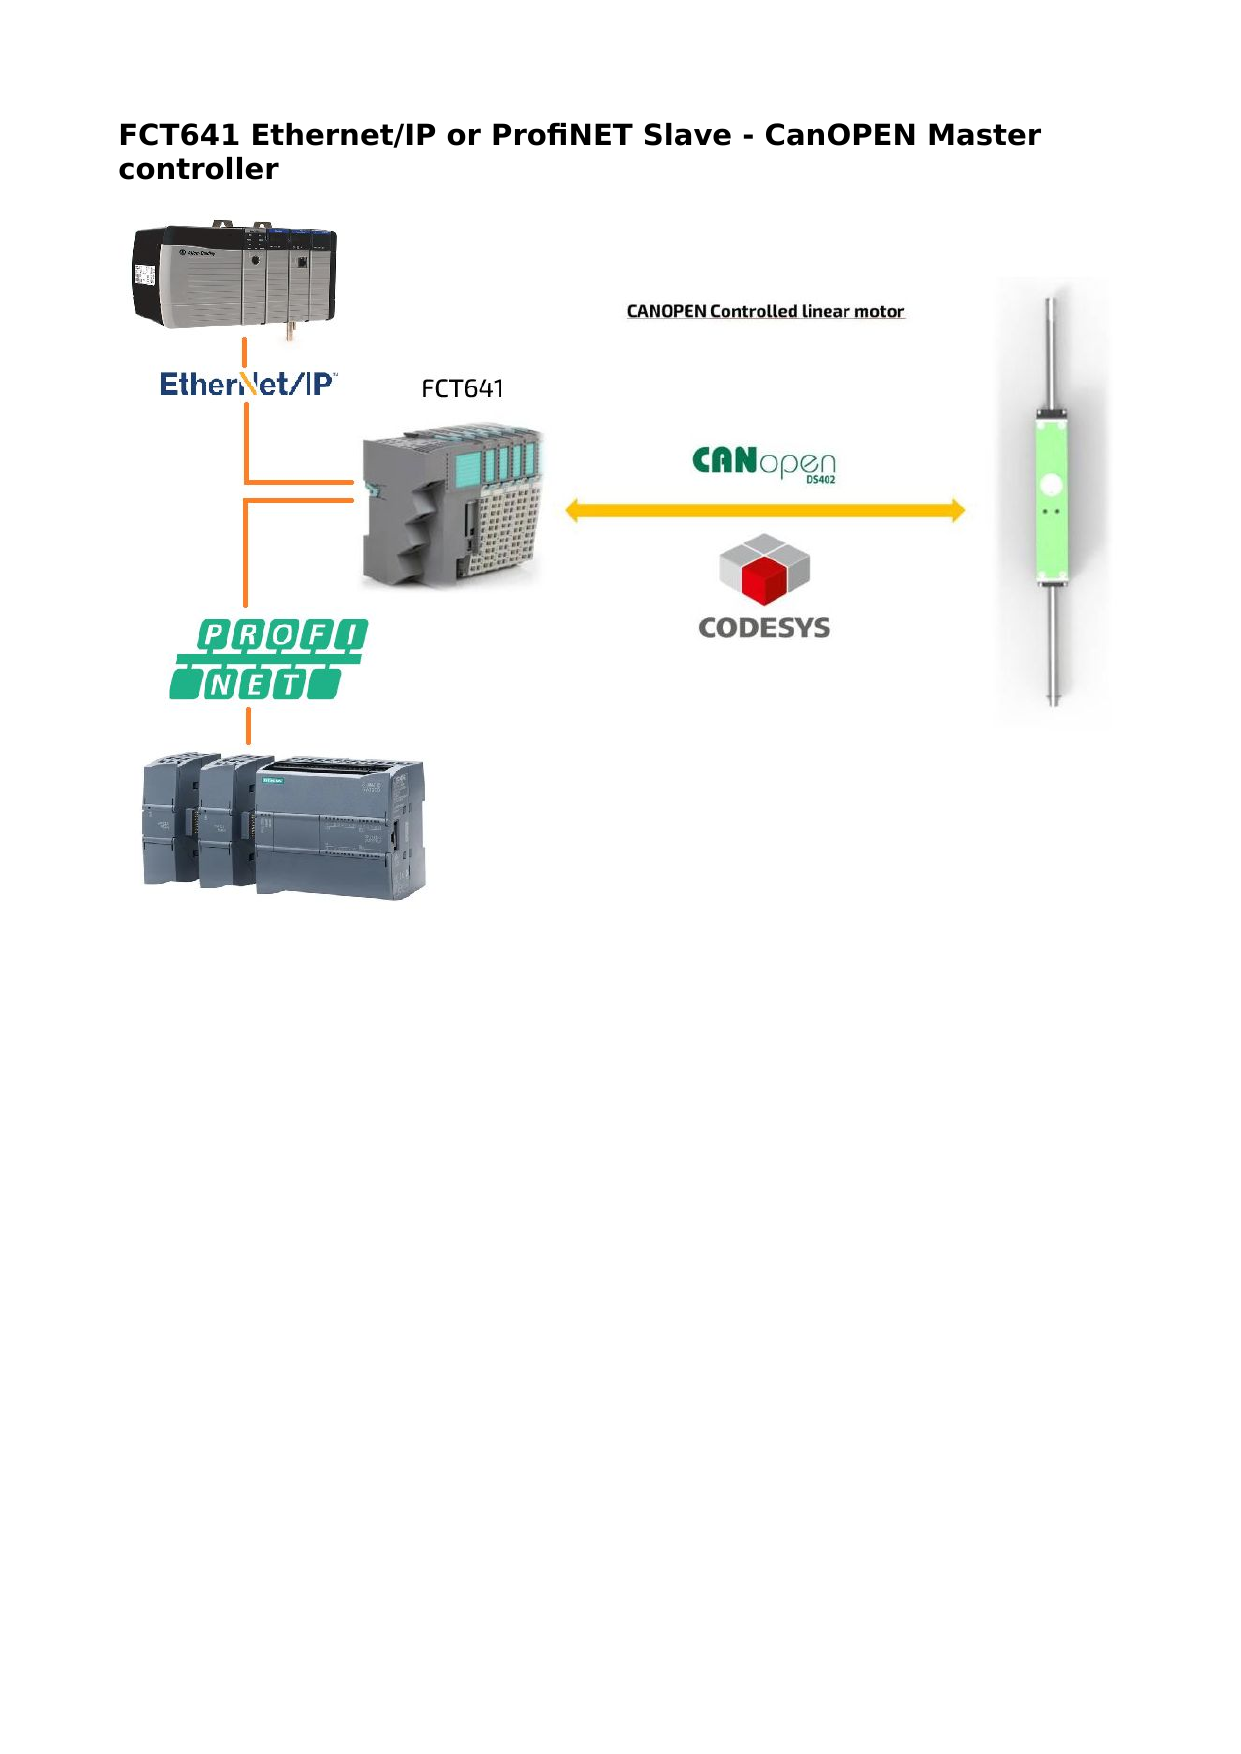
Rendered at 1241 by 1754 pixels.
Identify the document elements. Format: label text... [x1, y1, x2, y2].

picture [118, 198, 1123, 919]
subtitle FCT641 Ethernet/IP or ProfiNET Slave - CanOPEN Master controller [118, 118, 1122, 186]
